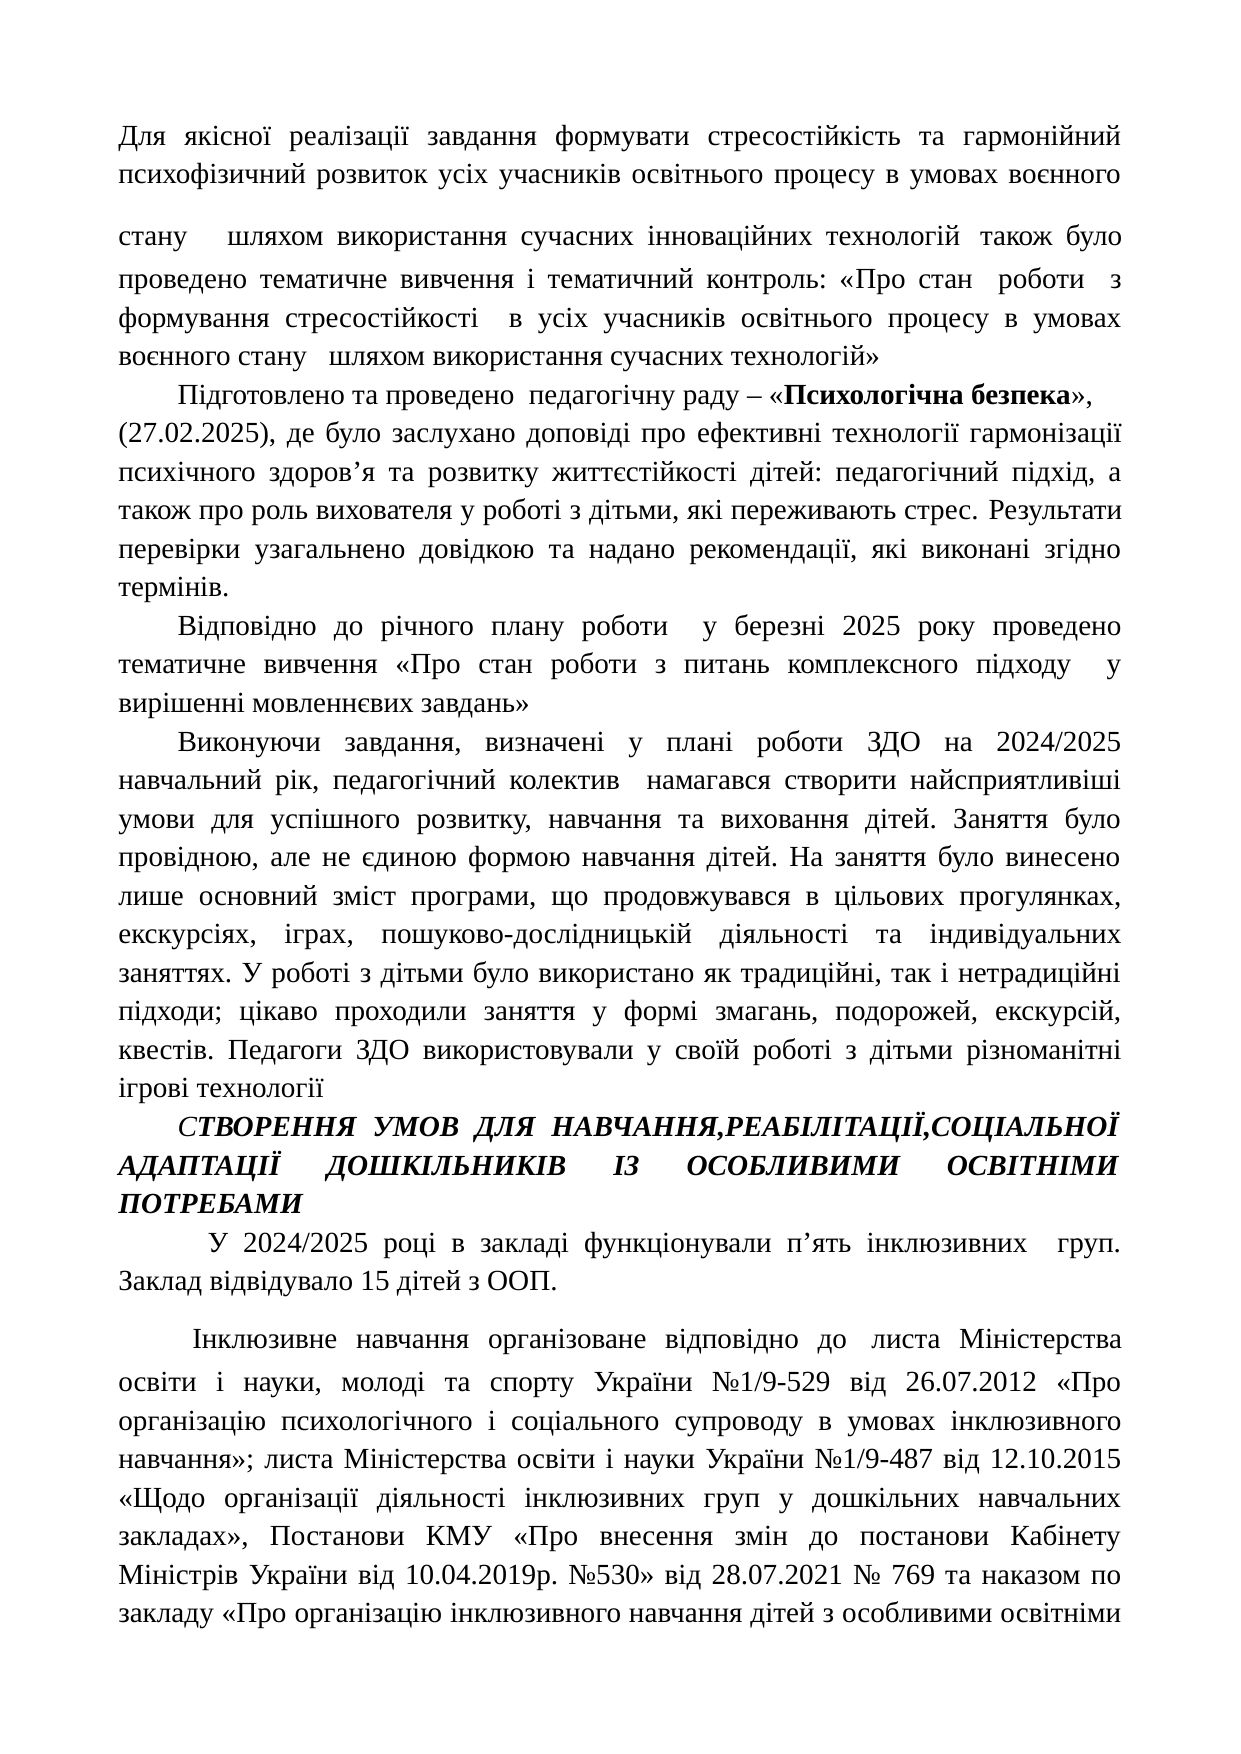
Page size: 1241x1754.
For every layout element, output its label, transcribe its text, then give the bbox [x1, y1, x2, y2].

text (27.02.2025), де було заслухано доповіді про ефективні технології гармонізації психічного здоров’я та розвитку життєстійкості дітей: педагогічний підхід, а також про роль вихователя у роботі з дітьми, які переживають стрес. Результати перевірки узагальнено довідкою та надано рекомендації, які виконані згідно термінів. [118, 415, 1122, 603]
subtitle Виконуючи завдання, визначені у плані роботи ЗДО на 2024/2025 навчальний рік, педагогічний колектив намагався створити найсприятливіші умови для успішного розвитку, навчання та виховання дітей. Заняття було провідною, але не єдиною формою навчання дітей. На заняття було винесено лише основний зміст програми, що продовжувався в цільових прогулянках, екскурсіях, іграх, пошуково-дослідницькій діяльності та індивідуальних заняттях. У роботі з дітьми було використано як традиційні, так і нетрадиційні підходи; цікаво проходили заняття у формі змагань, подорожей, екскурсій, квестів. Педагоги ЗДО використовували у своїй роботі з дітьми різноманітні ігрові технології [118, 724, 1122, 1104]
text Для якісної реалізації завдання формувати стресостійкість та гармонійний психофізичний розвиток усіх учасників освітнього процесу в умовах воєнного стану шляхом використання сучасних інноваційних технологій також було проведено тематичне вивчення і тематичний контроль: «Про стан роботи з формування стресостійкості в усіх учасників освітнього процесу в умовах воєнного стану шляхом використання сучасних технологій» [118, 118, 1122, 372]
subtitle Відповідно до річного плану роботи у березні 2025 року проведено тематичне вивчення «Про стан роботи з питань комплексного підходу у вирішенні мовленнєвих завдань» [118, 608, 1122, 719]
subtitle У 2024/2025 році в закладі функціонували п’ять інклюзивних груп. Заклад відвідувало 15 дітей з ООП. [118, 1225, 1122, 1297]
subtitle Інклюзивне навчання організоване відповідно до листа Міністерства освіти і науки, молоді та спорту України №1/9-529 від 26.07.2012 «Про організацію психологічного і соціального супроводу в умовах інклюзивного навчання»; листа Міністерства освіти і науки України №1/9-487 від 12.10.2015 «Щодо організації діяльності інклюзивних груп у дошкільних навчальних закладах», Постанови КМУ «Про внесення змін до постанови Кабінету Міністрів України від 10.04.2019р. №530» від 28.07.2021 № 769 та наказом по закладу «Про організацію інклюзивного навчання дітей з особливими освітніми [118, 1302, 1122, 1629]
subtitle СТВОРЕННЯ УМОВ ДЛЯ НАВЧАННЯ,РЕАБІЛІТАЦІЇ,СОЦІАЛЬНОЇ АДАПТАЦІЇ ДОШКІЛЬНИКІВ ІЗ ОСОБЛИВИМИ ОСВІТНІМИ ПОТРЕБАМИ [118, 1109, 1122, 1220]
text Підготовлено та проведено педагогічну раду – «Психологічна безпека», [118, 377, 1122, 410]
